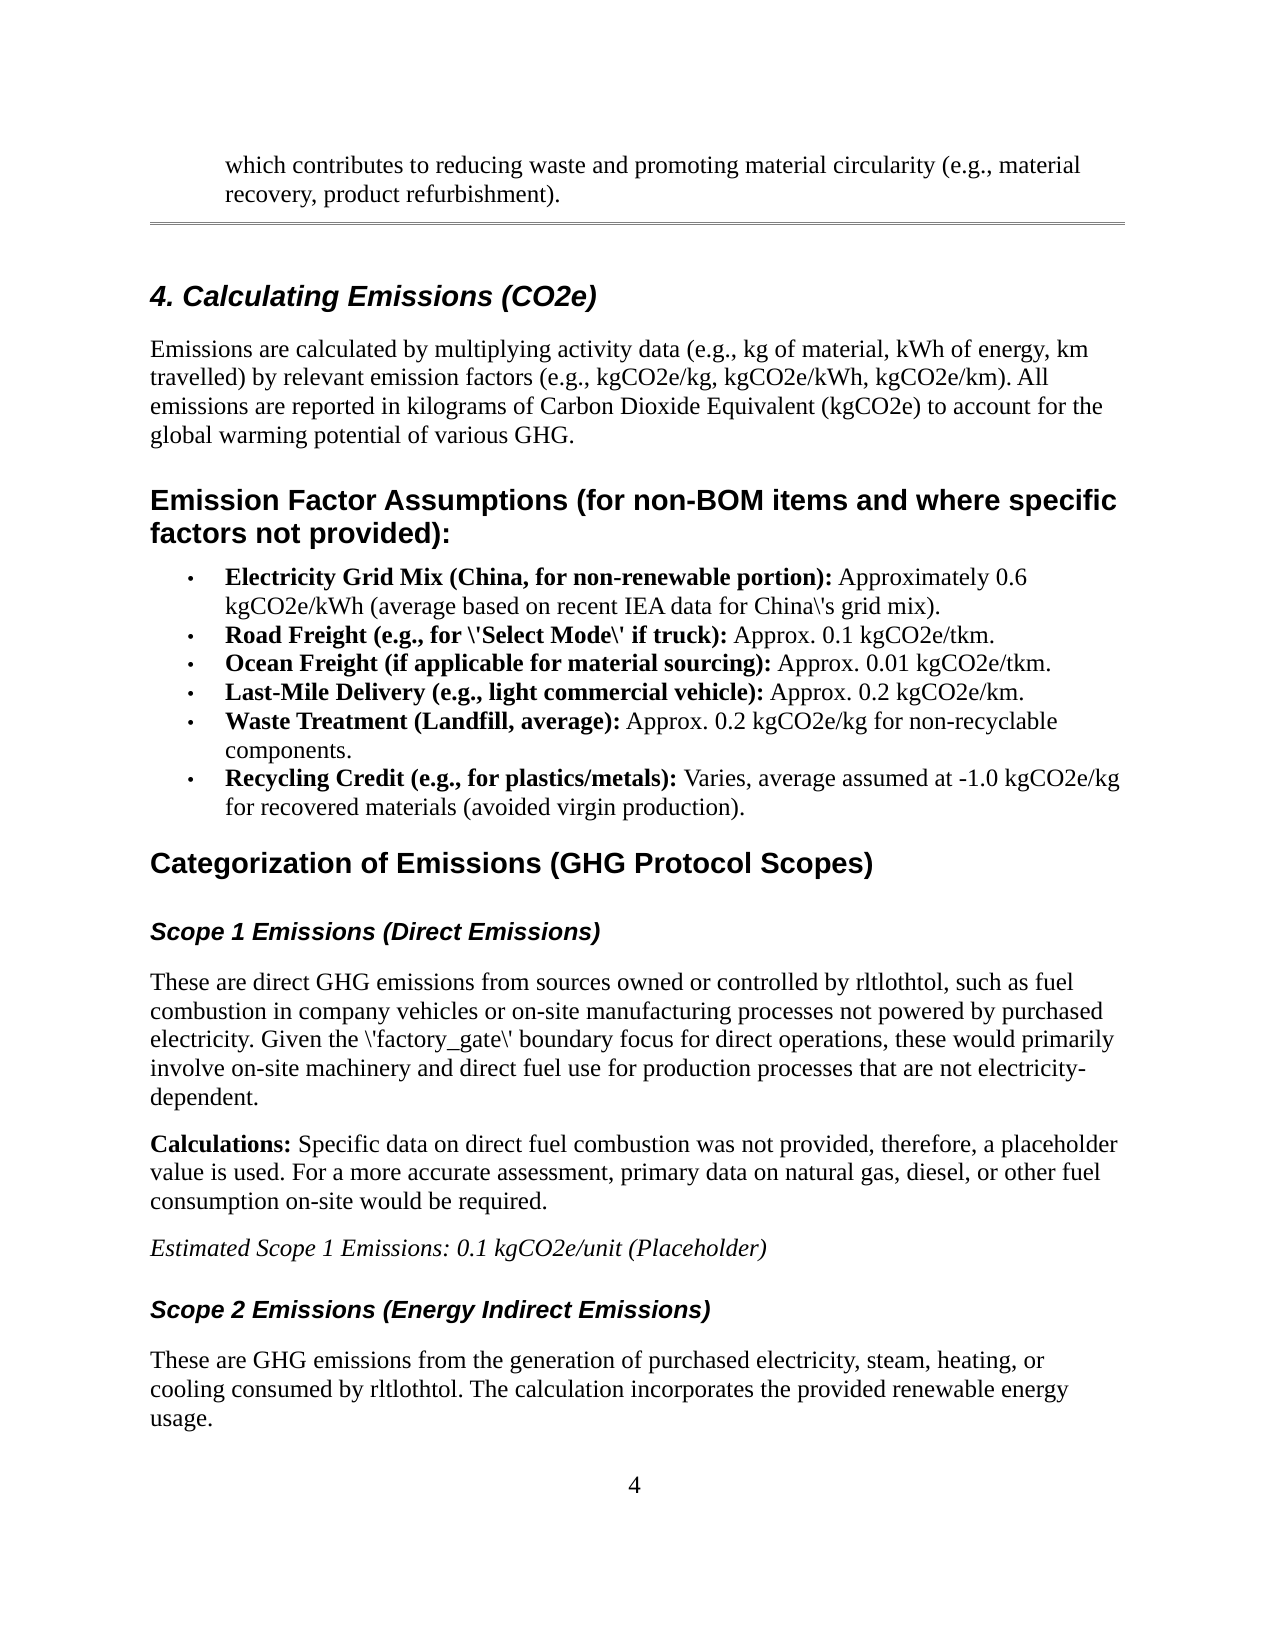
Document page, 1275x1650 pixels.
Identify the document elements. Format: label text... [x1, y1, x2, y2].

subtitle Emission Factor Assumptions (for non-BOM items and where specific factors not provided): [150, 483, 1125, 550]
text Estimated Scope 1 Emissions: 0.1 kgCO2e/unit (Placeholder) [150, 1233, 1125, 1262]
text These are GHG emissions from the generation of purchased electricity, steam, heating, or cooling consumed by rltlothtol. The calculation incorporates the provided renewable energy usage. [150, 1346, 1125, 1432]
text Calculations: Specific data on direct fuel combustion was not provided, therefore, a placeholder value is used. For a more accurate assessment, primary data on natural gas, diesel, or other fuel consumption on-site would be required. [150, 1129, 1125, 1215]
list Electricity Grid Mix (China, for non-renewable portion): Approximately 0.6 kgCO2e/kWh (average based on recent IEA data for China\'s grid mix). [187, 562, 1125, 620]
list Ocean Freight (if applicable for material sourcing): Approx. 0.01 kgCO2e/tkm. [187, 648, 1125, 677]
subtitle Scope 1 Emissions (Direct Emissions) [150, 917, 1125, 946]
subtitle Categorization of Emissions (GHG Protocol Scopes) [150, 846, 1125, 879]
list Waste Treatment (Landfill, average): Approx. 0.2 kgCO2e/kg for non-recyclable components. [187, 706, 1125, 763]
list Road Freight (e.g., for \'Select Mode\' if truck): Approx. 0.1 kgCO2e/tkm. [187, 620, 1125, 648]
list Recycling Credit (e.g., for plastics/metals): Varies, average assumed at -1.0 kgCO2e/kg for recovered materials (avoided virgin production). [187, 763, 1125, 821]
list Last-Mile Delivery (e.g., light commercial vehicle): Approx. 0.2 kgCO2e/km. [187, 677, 1125, 706]
text Emissions are calculated by multiplying activity data (e.g., kg of material, kWh of energy, km travelled) by relevant emission factors (e.g., kgCO2e/kg, kgCO2e/kWh, kgCO2e/km). All emissions are reported in kilograms of Carbon Dioxide Equivalent (kgCO2e) to account for the global warming potential of various GHG. [150, 334, 1125, 449]
subtitle 4. Calculating Emissions (CO2e) [150, 279, 1125, 312]
list which contributes to reducing waste and promoting material circularity (e.g., material recovery, product refurbishment). [187, 150, 1125, 207]
text These are direct GHG emissions from sources owned or controlled by rltlothtol, such as fuel combustion in company vehicles or on-site manufacturing processes not powered by purchased electricity. Given the \'factory_gate\' boundary focus for direct operations, these would primarily involve on-site machinery and direct fuel use for production processes that are not electricity-dependent. [150, 967, 1125, 1111]
subtitle Scope 2 Emissions (Energy Indirect Emissions) [150, 1296, 1125, 1324]
